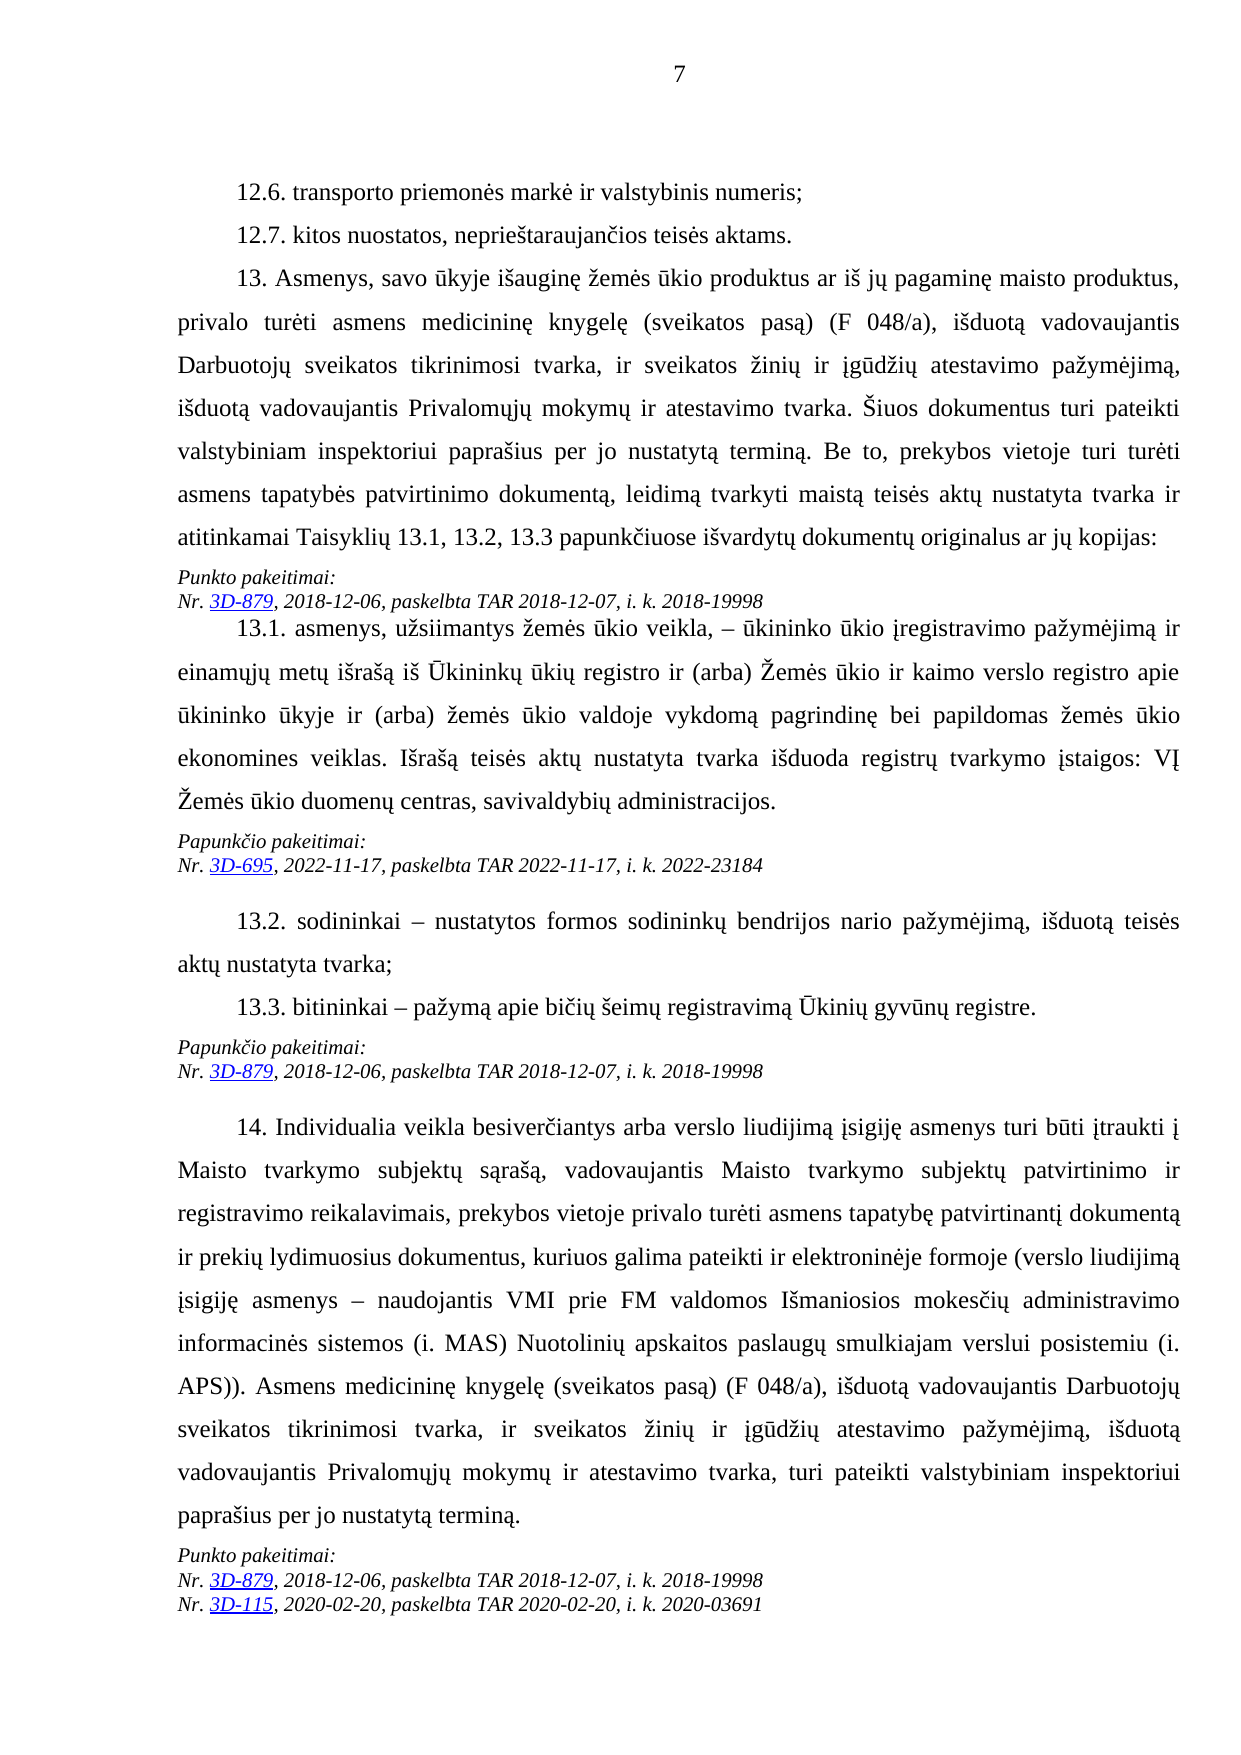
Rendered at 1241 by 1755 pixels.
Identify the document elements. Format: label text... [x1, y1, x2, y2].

text Nr. 3D-879, 2018-12-06, paskelbta TAR 2018-12-07, i. k. 2018-19998 [177, 589, 1181, 613]
text Papunkčio pakeitimai: [177, 829, 1181, 853]
text Nr. 3D-115, 2020-02-20, paskelbta TAR 2020-02-20, i. k. 2020-03691 [177, 1592, 1181, 1616]
text 13.1. asmenys, užsiimantys žemės ūkio veikla, – ūkininko ūkio įregistravimo pažymėjimą ir einamųjų metų išrašą iš Ūkininkų ūkių registro ir (arba) Žemės ūkio ir kaimo verslo registro apie ūkininko ūkyje ir (arba) žemės ūkio valdoje vykdomą pagrindinę bei papildomas žemės ūkio ekonomines veiklas. Išrašą teisės aktų nustatyta tvarka išduoda registrų tvarkymo įstaigos: VĮ Žemės ūkio duomenų centras, savivaldybių administracijos. [177, 613, 1181, 815]
text 13. Asmenys, savo ūkyje išauginę žemės ūkio produktus ar iš jų pagaminę maisto produktus, privalo turėti asmens medicininę knygelę (sveikatos pasą) (F 048/a), išduotą vadovaujantis Darbuotojų sveikatos tikrinimosi tvarka, ir sveikatos žinių ir įgūdžių atestavimo pažymėjimą, išduotą vadovaujantis Privalomųjų mokymų ir atestavimo tvarka. Šiuos dokumentus turi pateikti valstybiniam inspektoriui paprašius per jo nustatytą terminą. Be to, prekybos vietoje turi turėti asmens tapatybės patvirtinimo dokumentą, leidimą tvarkyti maistą teisės aktų nustatyta tvarka ir atitinkamai Taisyklių 13.1, 13.2, 13.3 papunkčiuose išvardytų dokumentų originalus ar jų kopijas: [177, 263, 1181, 551]
text Nr. 3D-695, 2022-11-17, paskelbta TAR 2022-11-17, i. k. 2022-23184 [177, 853, 1181, 877]
text 13.2. sodininkai – nustatytos formos sodininkų bendrijos nario pažymėjimą, išduotą teisės aktų nustatyta tvarka; [177, 906, 1181, 978]
text Punkto pakeitimai: [177, 565, 1181, 589]
text 14. Individualia veikla besiverčiantys arba verslo liudijimą įsigiję asmenys turi būti įtraukti į Maisto tvarkymo subjektų sąrašą, vadovaujantis Maisto tvarkymo subjektų patvirtinimo ir registravimo reikalavimais, prekybos vietoje privalo turėti asmens tapatybę patvirtinantį dokumentą ir prekių lydimuosius dokumentus, kuriuos galima pateikti ir elektroninėje formoje (verslo liudijimą įsigiję asmenys – naudojantis VMI prie FM valdomos Išmaniosios mokesčių administravimo informacinės sistemos (i. MAS) Nuotolinių apskaitos paslaugų smulkiajam verslui posistemiu (i. APS)). Asmens medicininę knygelę (sveikatos pasą) (F 048/a), išduotą vadovaujantis Darbuotojų sveikatos tikrinimosi tvarka, ir sveikatos žinių ir įgūdžių atestavimo pažymėjimą, išduotą vadovaujantis Privalomųjų mokymų ir atestavimo tvarka, turi pateikti valstybiniam inspektoriui paprašius per jo nustatytą terminą. [177, 1112, 1181, 1529]
text Nr. 3D-879, 2018-12-06, paskelbta TAR 2018-12-07, i. k. 2018-19998 [177, 1567, 1181, 1592]
text Papunkčio pakeitimai: [177, 1035, 1181, 1059]
text 12.6. transporto priemonės markė ir valstybinis numeris; [177, 177, 1181, 206]
text 13.3. bitininkai – pažymą apie bičių šeimų registravimą Ūkinių gyvūnų registre. [177, 992, 1181, 1021]
text Nr. 3D-879, 2018-12-06, paskelbta TAR 2018-12-07, i. k. 2018-19998 [177, 1059, 1181, 1083]
text 12.7. kitos nuostatos, neprieštaraujančios teisės aktams. [177, 220, 1181, 249]
text Punkto pakeitimai: [177, 1543, 1181, 1567]
